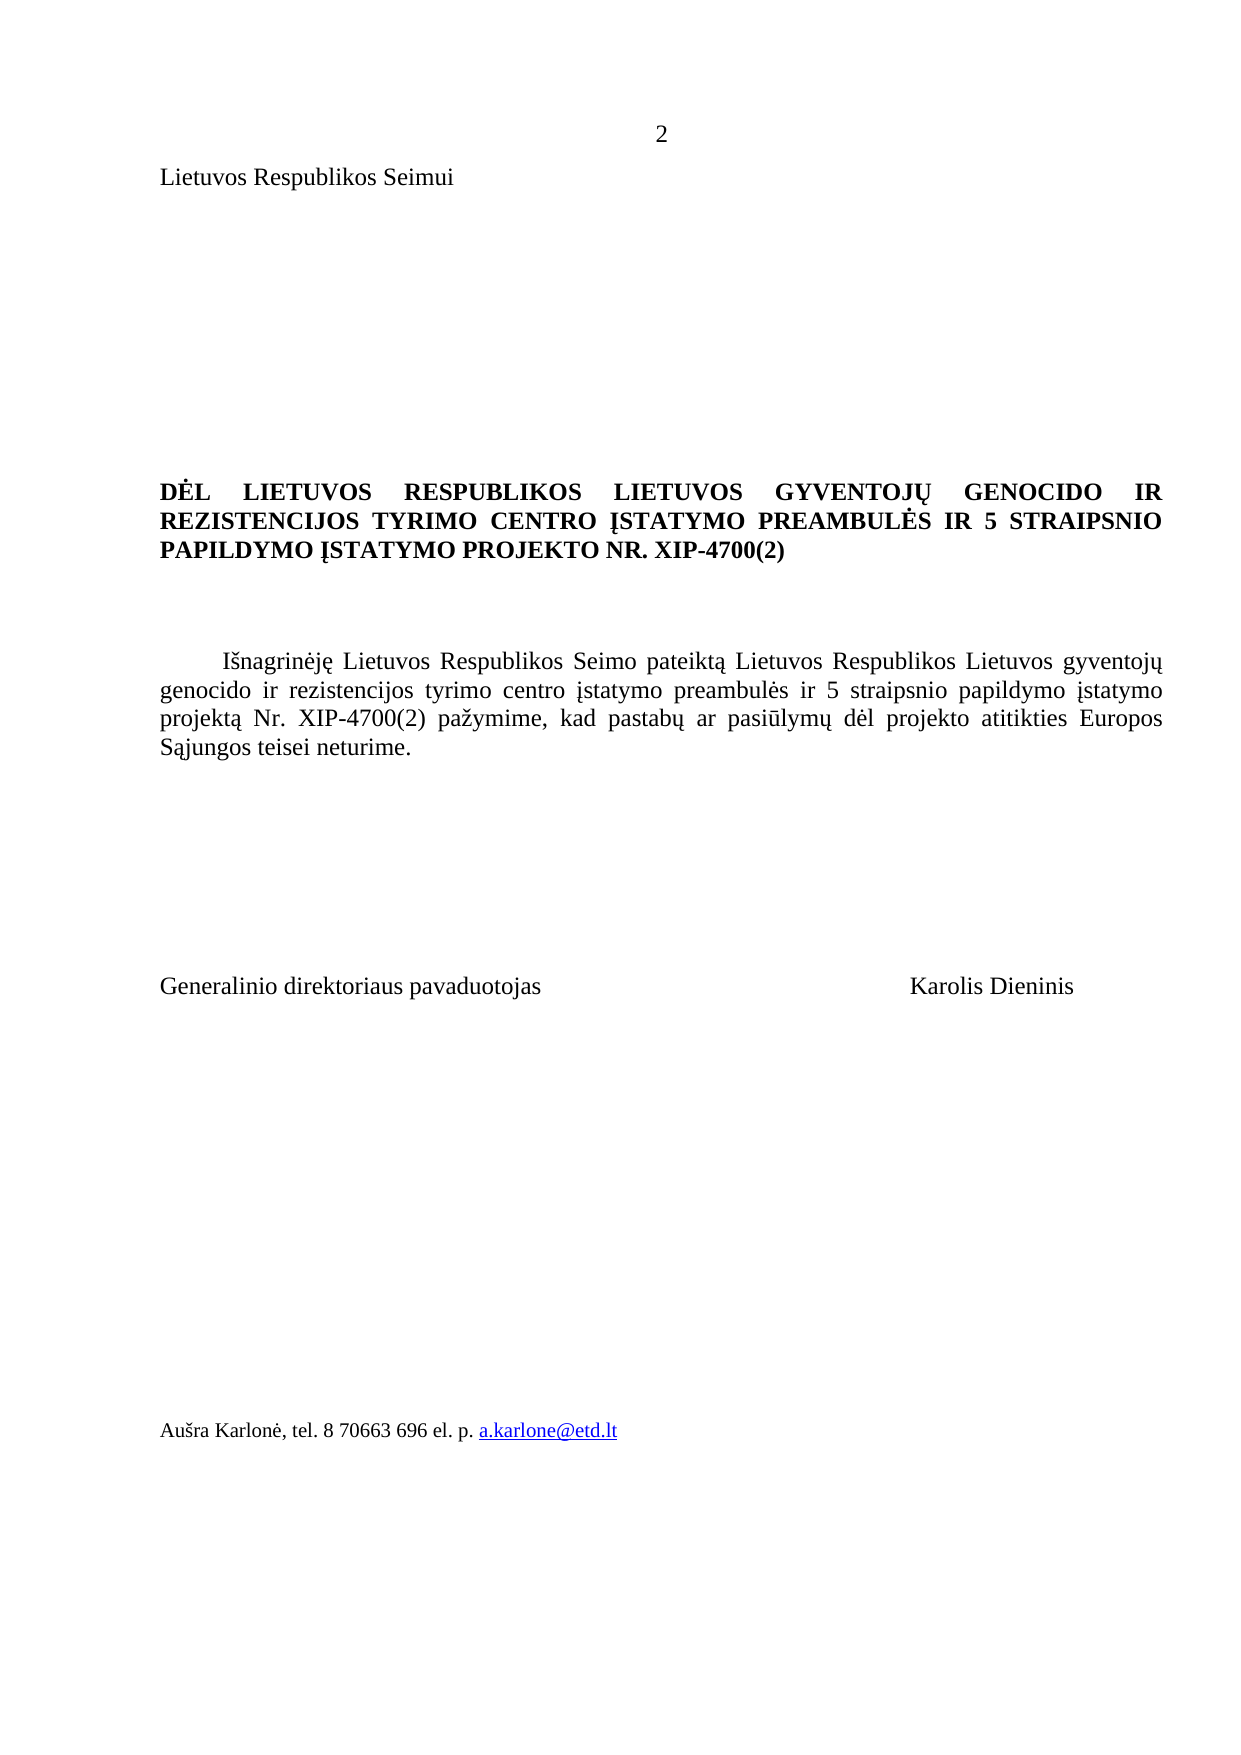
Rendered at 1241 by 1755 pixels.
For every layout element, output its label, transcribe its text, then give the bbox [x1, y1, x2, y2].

text Aušra Karlonė, tel. 8 70663 696 el. p. a.karlone@etd.lt [159, 1418, 1163, 1442]
text Lietuvos Respublikos Seimui [159, 162, 1130, 191]
text DĖL Lietuvos Respublikos Lietuvos gyventojų genocido ir rezistencijos tyrimo centro įstatymo preambulės ir 5 straipsnio papildymo įstatymo projektO Nr. XIP-4700(2) [159, 477, 1163, 563]
text Išnagrinėję Lietuvos Respublikos Seimo pateiktą Lietuvos Respublikos Lietuvos gyventojų genocido ir rezistencijos tyrimo centro įstatymo preambulės ir 5 straipsnio papildymo įstatymo projektą Nr. XIP-4700(2) pažymime, kad pastabų ar pasiūlymų dėl projekto atitikties Europos Sąjungos teisei neturime. [159, 646, 1163, 761]
text Generalinio direktoriaus pavaduotojas Karolis Dieninis [159, 971, 1163, 1000]
table_header [160, 256, 260, 325]
